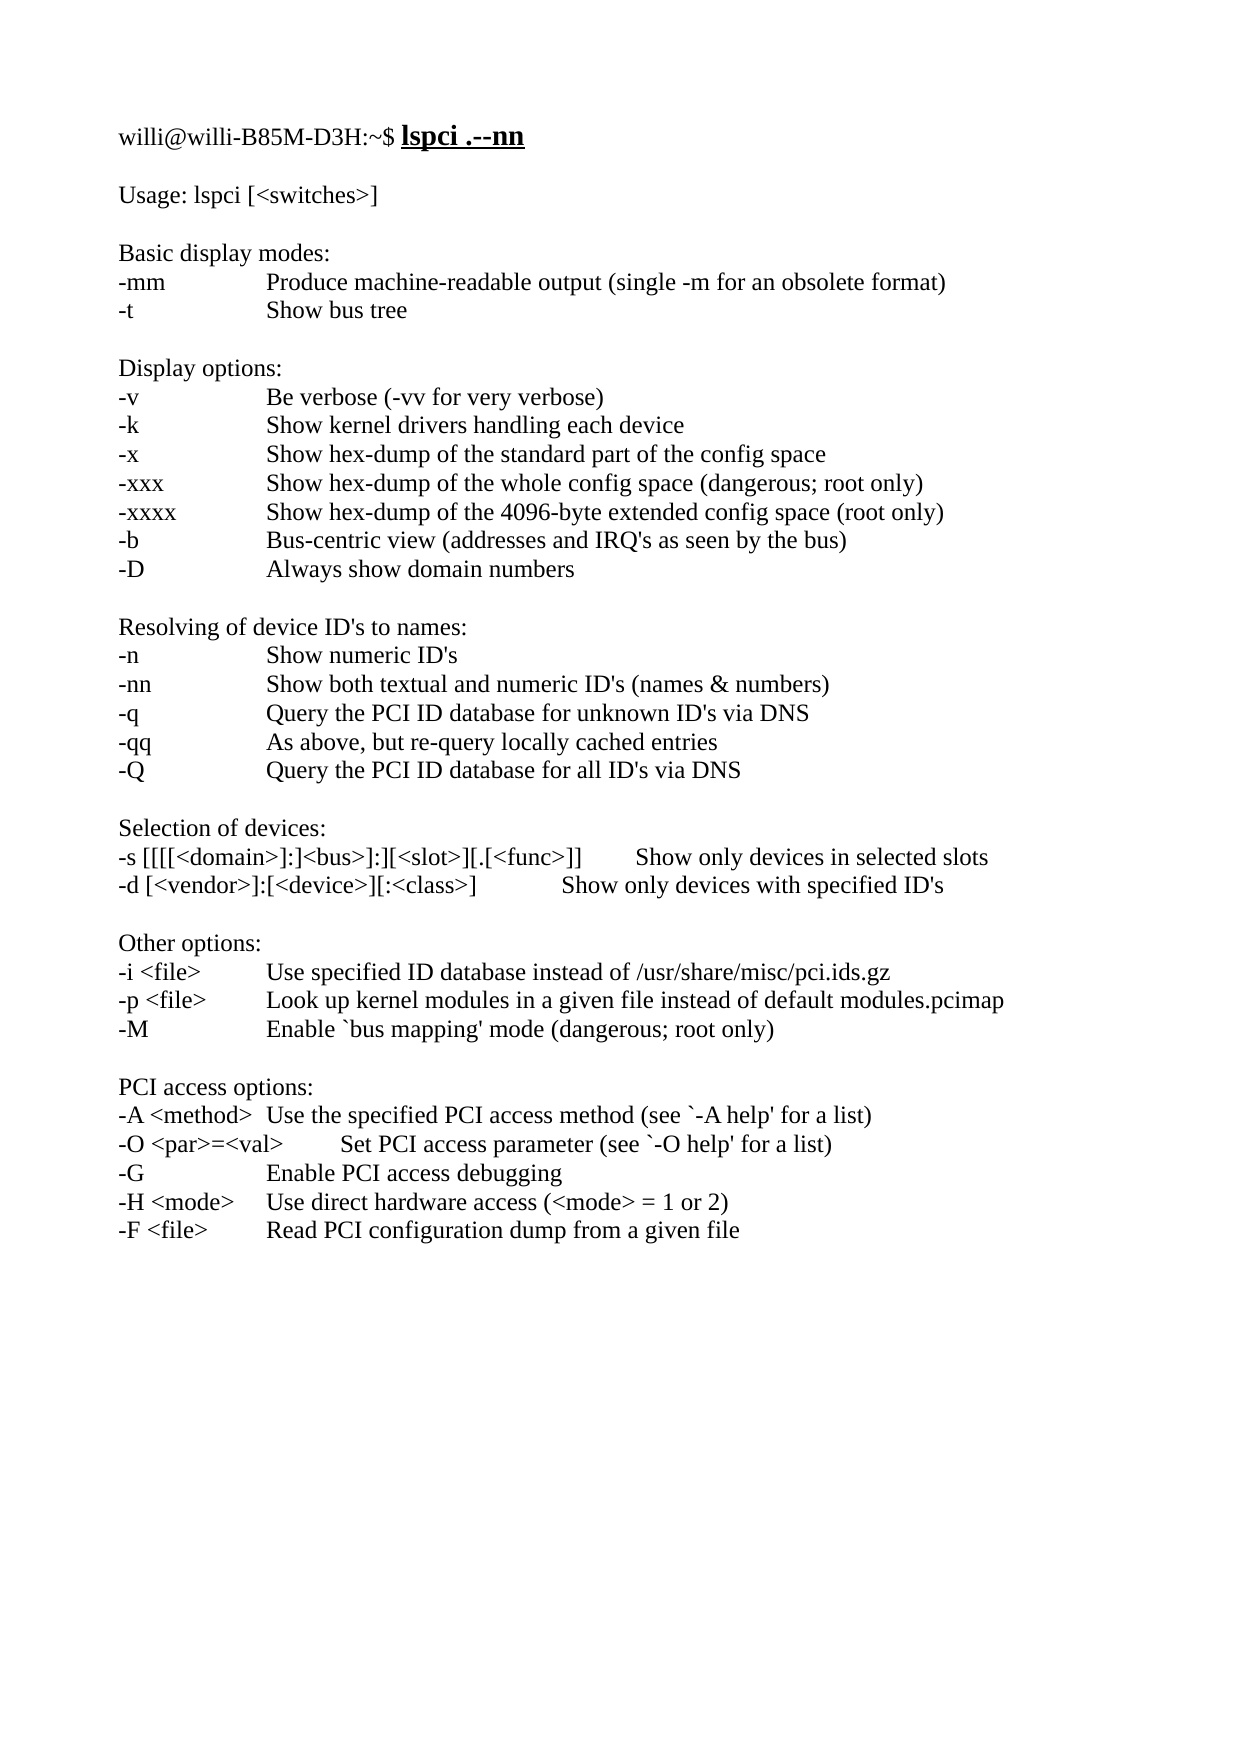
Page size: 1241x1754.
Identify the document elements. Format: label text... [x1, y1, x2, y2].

text Usage: lspci [<switches>] [118, 180, 1122, 209]
text -mm Produce machine-readable output (single -m for an obsolete format) [118, 267, 1122, 295]
text -O <par>=<val> Set PCI access parameter (see `-O help' for a list) [118, 1129, 1122, 1158]
text -q Query the PCI ID database for unknown ID's via DNS [118, 698, 1122, 727]
text -i <file> Use specified ID database instead of /usr/share/misc/pci.ids.gz [118, 957, 1122, 985]
text Other options: [118, 928, 1122, 957]
text -M Enable `bus mapping' mode (dangerous; root only) [118, 1014, 1122, 1043]
text -xxx Show hex-dump of the whole config space (dangerous; root only) [118, 468, 1122, 497]
text -x Show hex-dump of the standard part of the config space [118, 439, 1122, 468]
text -b Bus-centric view (addresses and IRQ's as seen by the bus) [118, 525, 1122, 554]
text Display options: [118, 353, 1122, 382]
text -d [<vendor>]:[<device>][:<class>] Show only devices with specified ID's [118, 870, 1122, 899]
text Resolving of device ID's to names: [118, 612, 1122, 640]
text willi@willi-B85M-D3H:~$ lspci .--nn [118, 118, 1122, 152]
text Basic display modes: [118, 238, 1122, 267]
text -D Always show domain numbers [118, 554, 1122, 583]
text -A <method> Use the specified PCI access method (see `-A help' for a list) [118, 1100, 1122, 1129]
text -p <file> Look up kernel modules in a given file instead of default modules.pcimap [118, 985, 1122, 1014]
text -xxxx Show hex-dump of the 4096-byte extended config space (root only) [118, 497, 1122, 525]
text -G Enable PCI access debugging [118, 1158, 1122, 1187]
text -H <mode> Use direct hardware access (<mode> = 1 or 2) [118, 1187, 1122, 1215]
text -F <file> Read PCI configuration dump from a given file [118, 1215, 1122, 1244]
text -Q Query the PCI ID database for all ID's via DNS [118, 755, 1122, 784]
text -nn Show both textual and numeric ID's (names & numbers) [118, 669, 1122, 698]
text -qq As above, but re-query locally cached entries [118, 727, 1122, 755]
text -v Be verbose (-vv for very verbose) [118, 382, 1122, 410]
text Selection of devices: [118, 813, 1122, 842]
text PCI access options: [118, 1072, 1122, 1100]
text -t Show bus tree [118, 295, 1122, 324]
text -s [[[[<domain>]:]<bus>]:][<slot>][.[<func>]] Show only devices in selected slots [118, 842, 1122, 870]
text -k Show kernel drivers handling each device [118, 410, 1122, 439]
text -n Show numeric ID's [118, 640, 1122, 669]
